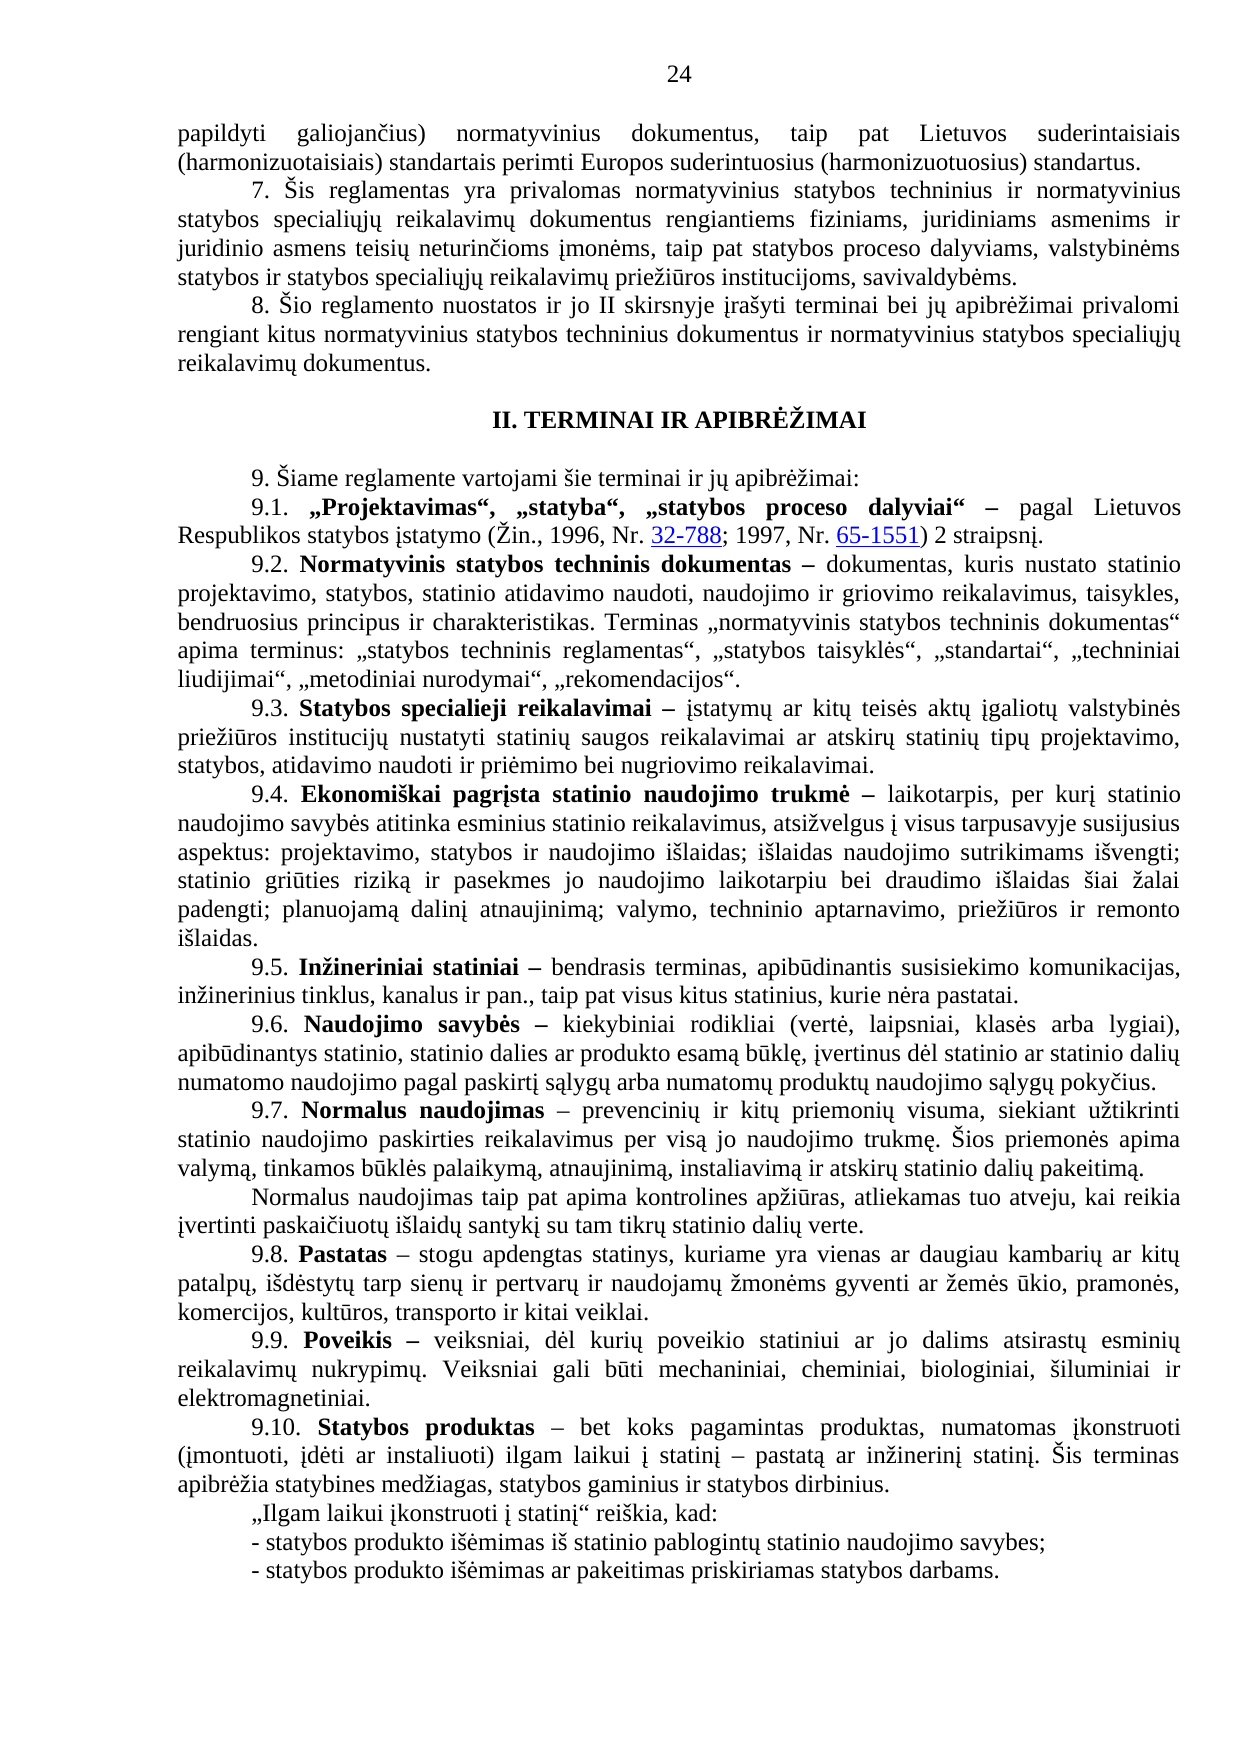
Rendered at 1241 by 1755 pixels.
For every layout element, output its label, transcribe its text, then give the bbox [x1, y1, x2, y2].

text 9. Šiame reglamente vartojami šie terminai ir jų apibrėžimai: [177, 463, 1181, 492]
text 9.10. Statybos produktas – bet koks pagamintas produktas, numatomas įkonstruoti (įmontuoti, įdėti ar instaliuoti) ilgam laikui į statinį – pastatą ar inžinerinį statinį. Šis terminas apibrėžia statybines medžiagas, statybos gaminius ir statybos dirbinius. [177, 1412, 1181, 1498]
text 8. Šio reglamento nuostatos ir jo II skirsnyje įrašyti terminai bei jų apibrėžimai privalomi rengiant kitus normatyvinius statybos techninius dokumentus ir normatyvinius statybos specialiųjų reikalavimų dokumentus. [177, 291, 1181, 377]
text „Ilgam laikui įkonstruoti į statinį“ reiškia, kad: [177, 1498, 1181, 1527]
text II. TERMINAI IR APIBRĖŽIMAI [177, 406, 1181, 434]
text - statybos produkto išėmimas iš statinio pablogintų statinio naudojimo savybes; [177, 1527, 1181, 1556]
text 9.8. Pastatas – stogu apdengtas statinys, kuriame yra vienas ar daugiau kambarių ar kitų patalpų, išdėstytų tarp sienų ir pertvarų ir naudojamų žmonėms gyventi ar žemės ūkio, pramonės, komercijos, kultūros, transporto ir kitai veiklai. [177, 1239, 1181, 1326]
text 9.1. „Projektavimas“, „statyba“, „statybos proceso dalyviai“ – pagal Lietuvos Respublikos statybos įstatymo (Žin., 1996, Nr. 32-788; 1997, Nr. 65-1551) 2 straipsnį. [177, 492, 1181, 549]
text 9.7. Normalus naudojimas – prevencinių ir kitų priemonių visuma, siekiant užtikrinti statinio naudojimo paskirties reikalavimus per visą jo naudojimo trukmę. Šios priemonės apima valymą, tinkamos būklės palaikymą, atnaujinimą, instaliavimą ir atskirų statinio dalių pakeitimą. [177, 1096, 1181, 1182]
text 9.6. Naudojimo savybės – kiekybiniai rodikliai (vertė, laipsniai, klasės arba lygiai), apibūdinantys statinio, statinio dalies ar produkto esamą būklę, įvertinus dėl statinio ar statinio dalių numatomo naudojimo pagal paskirtį sąlygų arba numatomų produktų naudojimo sąlygų pokyčius. [177, 1009, 1181, 1096]
text 9.5. Inžineriniai statiniai – bendrasis terminas, apibūdinantis susisiekimo komunikacijas, inžinerinius tinklus, kanalus ir pan., taip pat visus kitus statinius, kurie nėra pastatai. [177, 952, 1181, 1009]
text Normalus naudojimas taip pat apima kontrolines apžiūras, atliekamas tuo atveju, kai reikia įvertinti paskaičiuotų išlaidų santykį su tam tikrų statinio dalių verte. [177, 1182, 1181, 1239]
text 9.3. Statybos specialieji reikalavimai – įstatymų ar kitų teisės aktų įgaliotų valstybinės priežiūros institucijų nustatyti statinių saugos reikalavimai ar atskirų statinių tipų projektavimo, statybos, atidavimo naudoti ir priėmimo bei nugriovimo reikalavimai. [177, 693, 1181, 779]
text papildyti galiojančius) normatyvinius dokumentus, taip pat Lietuvos suderintaisiais (harmonizuotaisiais) standartais perimti Europos suderintuosius (harmonizuotuosius) standartus. [177, 118, 1181, 176]
text 9.2. Normatyvinis statybos techninis dokumentas – dokumentas, kuris nustato statinio projektavimo, statybos, statinio atidavimo naudoti, naudojimo ir griovimo reikalavimus, taisykles, bendruosius principus ir charakteristikas. Terminas „normatyvinis statybos techninis dokumentas“ apima terminus: „statybos techninis reglamentas“, „statybos taisyklės“, „standartai“, „techniniai liudijimai“, „metodiniai nurodymai“, „rekomendacijos“. [177, 549, 1181, 693]
text 7. Šis reglamentas yra privalomas normatyvinius statybos techninius ir normatyvinius statybos specialiųjų reikalavimų dokumentus rengiantiems fiziniams, juridiniams asmenims ir juridinio asmens teisių neturinčioms įmonėms, taip pat statybos proceso dalyviams, valstybinėms statybos ir statybos specialiųjų reikalavimų priežiūros institucijoms, savivaldybėms. [177, 176, 1181, 291]
text 9.9. Poveikis – veiksniai, dėl kurių poveikio statiniui ar jo dalims atsirastų esminių reikalavimų nukrypimų. Veiksniai gali būti mechaniniai, cheminiai, biologiniai, šiluminiai ir elektromagnetiniai. [177, 1326, 1181, 1412]
text 9.4. Ekonomiškai pagrįsta statinio naudojimo trukmė – laikotarpis, per kurį statinio naudojimo savybės atitinka esminius statinio reikalavimus, atsižvelgus į visus tarpusavyje susijusius aspektus: projektavimo, statybos ir naudojimo išlaidas; išlaidas naudojimo sutrikimams išvengti; statinio griūties riziką ir pasekmes jo naudojimo laikotarpiu bei draudimo išlaidas šiai žalai padengti; planuojamą dalinį atnaujinimą; valymo, techninio aptarnavimo, priežiūros ir remonto išlaidas. [177, 779, 1181, 952]
text - statybos produkto išėmimas ar pakeitimas priskiriamas statybos darbams. [177, 1556, 1181, 1584]
